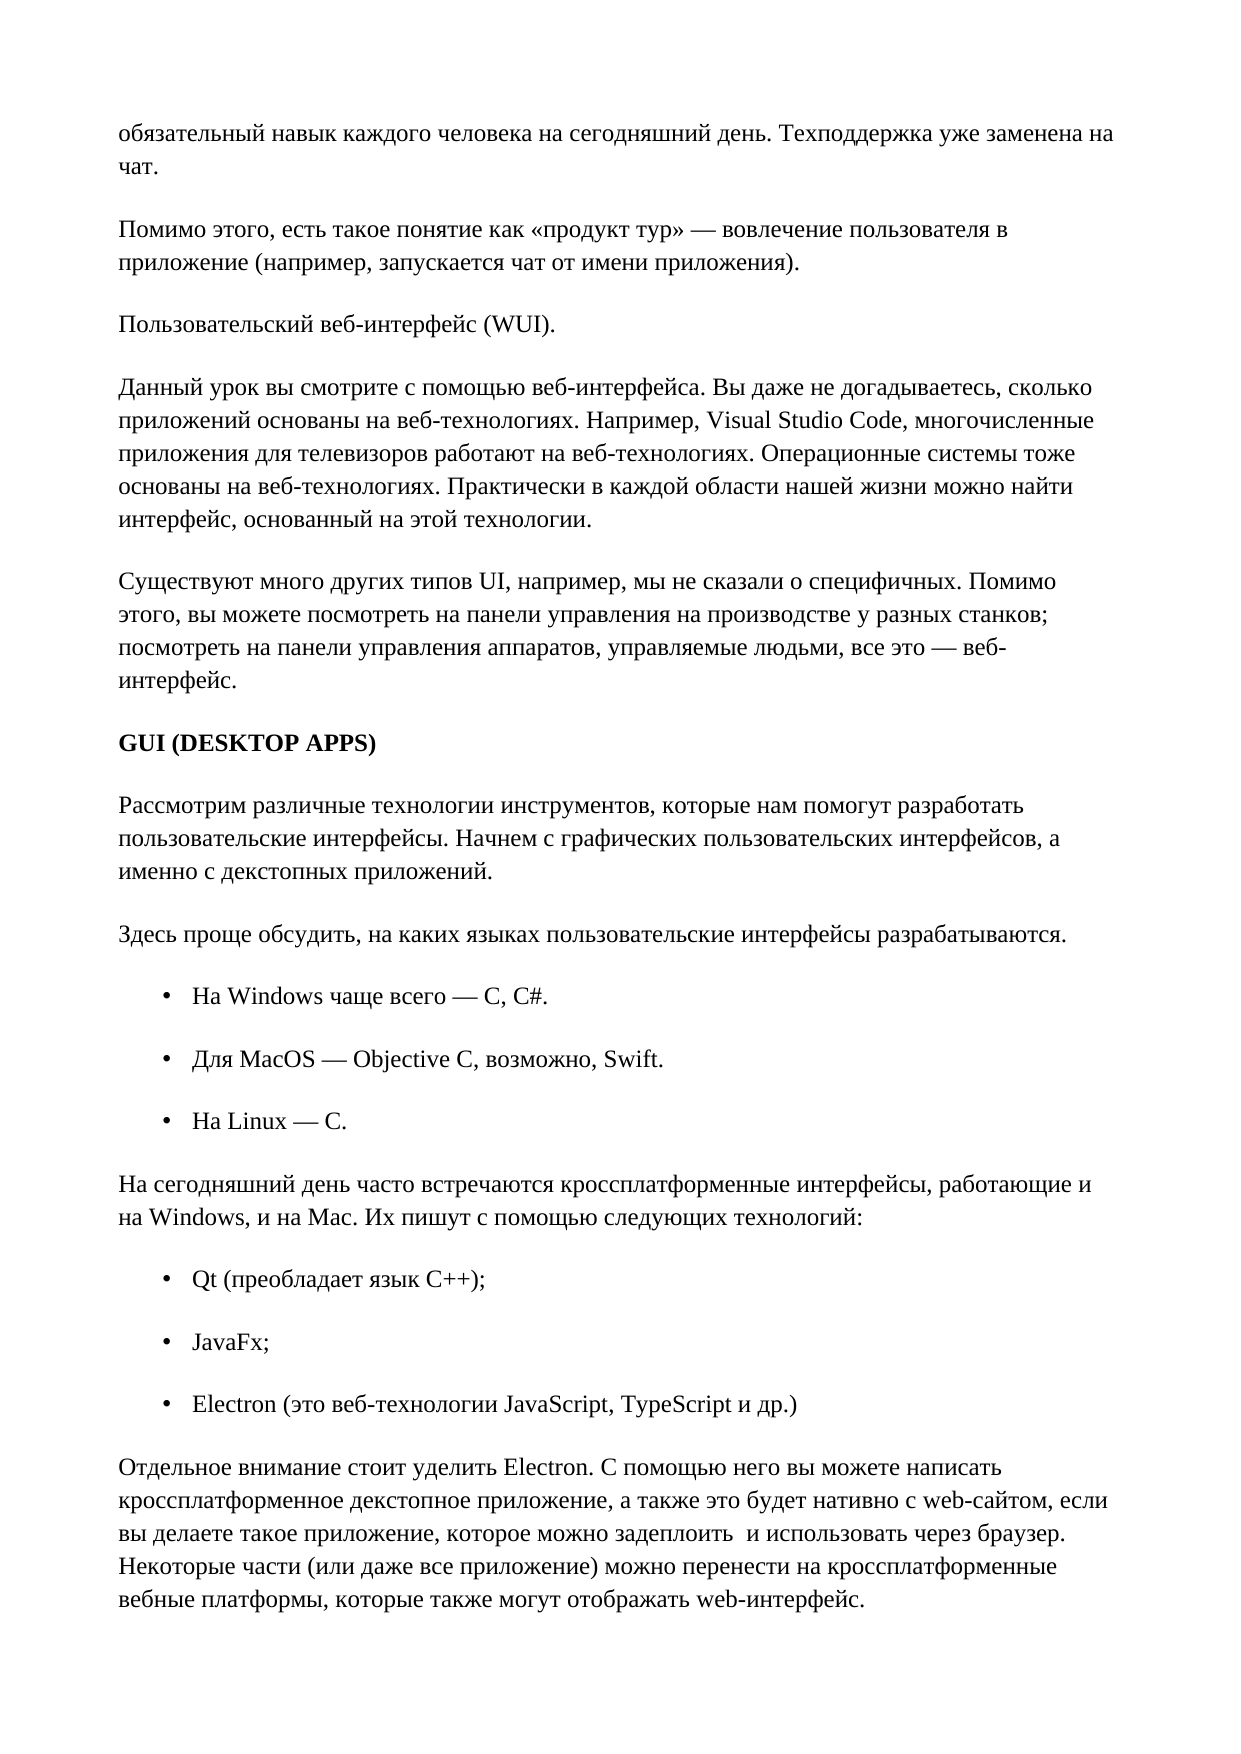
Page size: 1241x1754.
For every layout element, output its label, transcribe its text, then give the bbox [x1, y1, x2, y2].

text GUI (DESKTOP APPS) [118, 728, 1122, 757]
list JavaFx; [162, 1327, 1122, 1356]
text Существуют много других типов UI, например, мы не сказали о специфичных. Помимо этого, вы можете посмотреть на панели управления на производстве у разных станков; посмотреть на панели управления аппаратов, управляемые людьми, все это — веб-интерфейс. [118, 566, 1122, 694]
text обязательный навык каждого человека на сегодняшний день. Техподдержка уже заменена на чат. [118, 118, 1122, 180]
text Данный урок вы смотрите с помощью веб-интерфейса. Вы даже не догадываетесь, сколько приложений основаны на веб-технологиях. Например, Visual Studio Code, многочисленные приложения для телевизоров работают на веб-технологиях. Операционные системы тоже основаны на веб-технологиях. Практически в каждой области нашей жизни можно найти интерфейс, основанный на этой технологии. [118, 372, 1122, 532]
text Здесь проще обсудить, на каких языках пользовательские интерфейсы разрабатываются. [118, 919, 1122, 948]
list Для МасOS — Objective C, возможно, Swift. [162, 1044, 1122, 1073]
list На Windows чаще всего — С, С#. [162, 981, 1122, 1010]
list Qt (преобладает язык C++); [162, 1264, 1122, 1293]
list На Linux — C. [162, 1106, 1122, 1135]
text Отдельное внимание стоит уделить Electron. С помощью него вы можете написать кроссплатформенное декстопное приложение, а также это будет нативно с web-сайтом, если вы делаете такое приложение, которое можно задеплоить и использовать через браузер. Некоторые части (или даже все приложение) можно перенести на кроссплатформенные вебные платформы, которые также могут отображать web-интерфейс. [118, 1452, 1122, 1613]
text Пользовательский веб-интерфейс (WUI). [118, 309, 1122, 338]
list Electron (это веб-технологии JavaScript, TypeScript и др.) [162, 1389, 1122, 1418]
text Помимо этого, есть такое понятие как «продукт тур» — вовлечение пользователя в приложение (например, запускается чат от имени приложения). [118, 214, 1122, 275]
text На сегодняшний день часто встречаются кроссплатформенные интерфейсы, работающие и на Windows, и на Мас. Их пишут с помощью следующих технологий: [118, 1169, 1122, 1231]
text Рассмотрим различные технологии инструментов, которые нам помогут разработать пользовательские интерфейсы. Начнем с графических пользовательских интерфейсов, а именно с декстопных приложений. [118, 790, 1122, 885]
